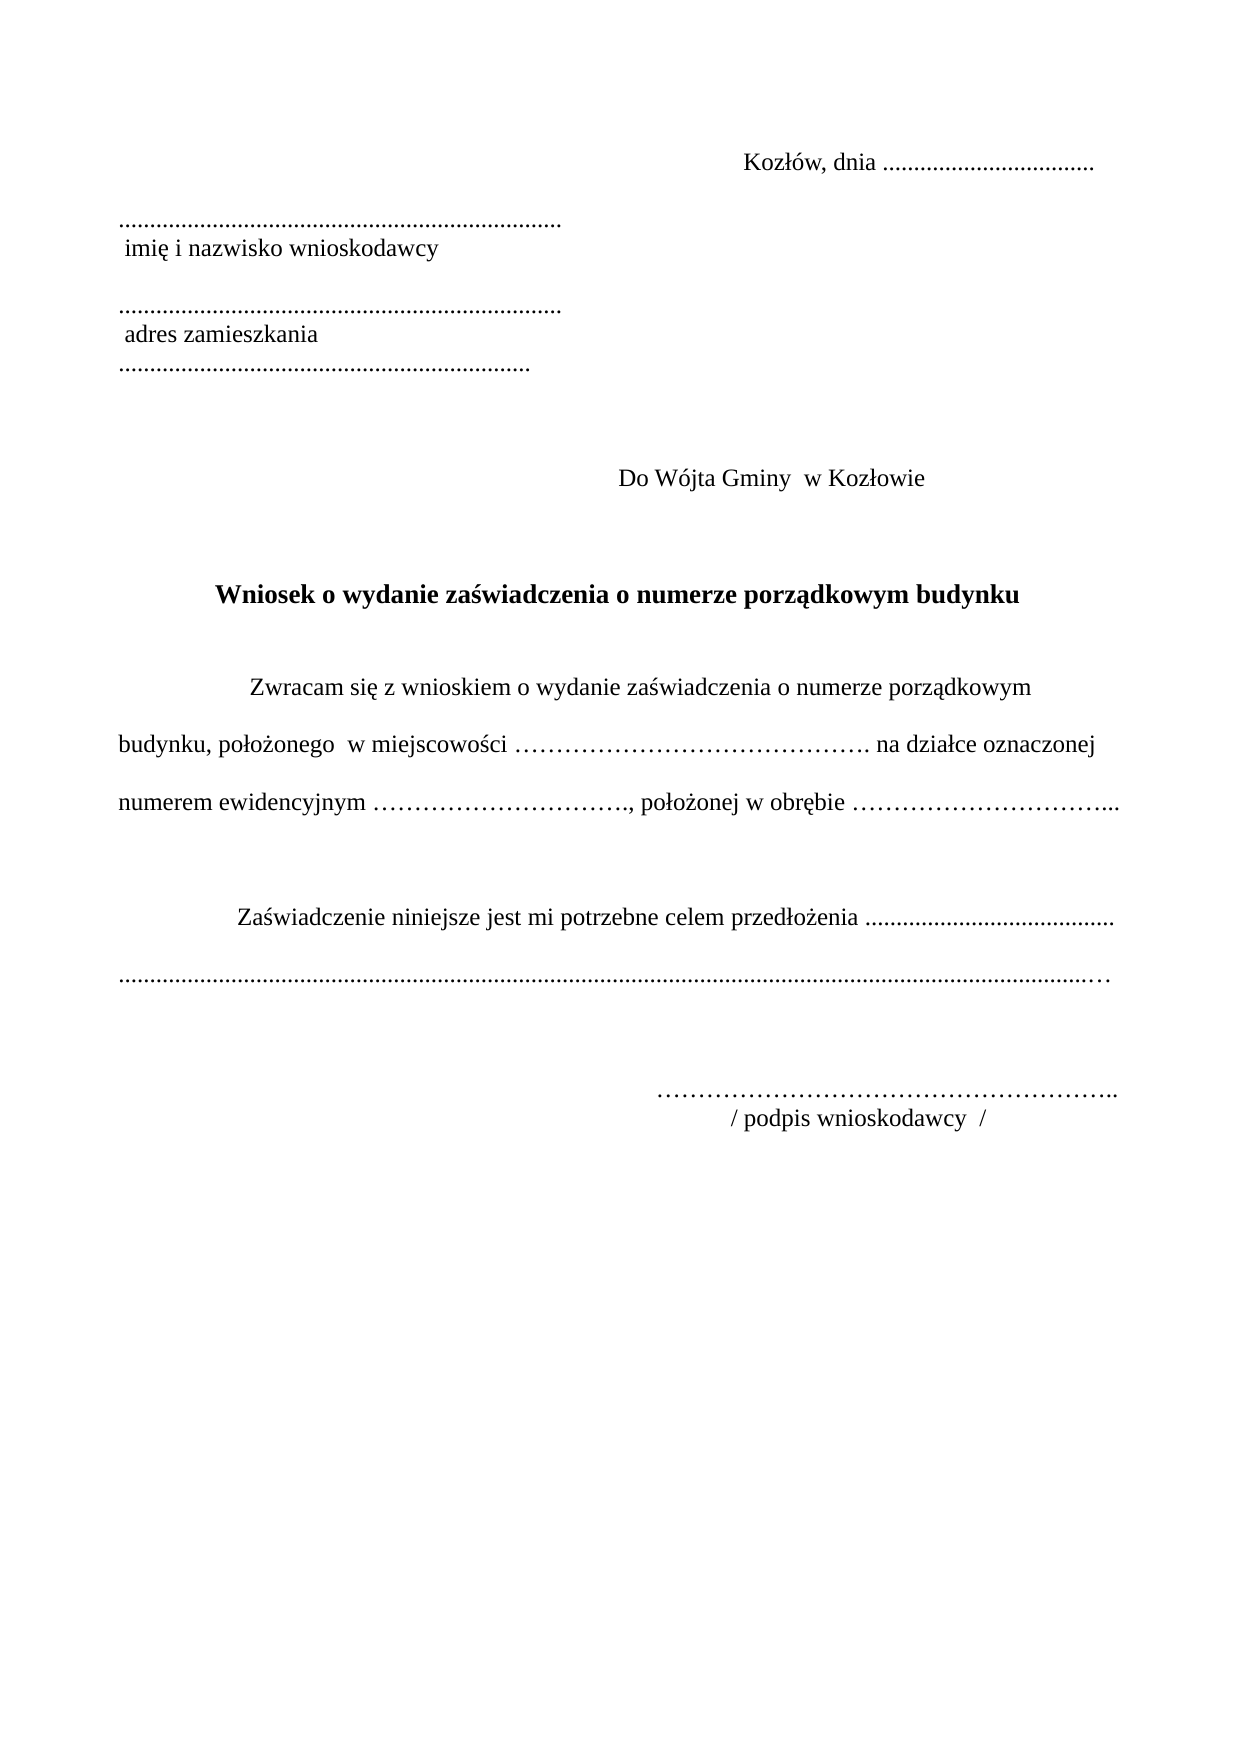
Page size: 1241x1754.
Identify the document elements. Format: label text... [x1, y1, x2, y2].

text .................................................................. [118, 348, 1122, 377]
text / podpis wnioskodawcy / [118, 1103, 1122, 1132]
text ....................................................................... [118, 291, 1122, 319]
text numerem ewidencyjnym …………………………., położonej w obrębie …………………………... [118, 787, 1122, 815]
text adres zamieszkania [118, 319, 1122, 348]
text imię i nazwisko wnioskodawcy [118, 233, 1122, 262]
text ....................................................................... [118, 204, 1122, 233]
text Zwracam się z wnioskiem o wydanie zaświadczenia o numerze porządkowym [118, 672, 1122, 700]
text budynku, położonego w miejscowości ……………………………………. na działce oznaczonej [118, 729, 1122, 758]
text ...........................................................................................................................................................… [118, 959, 1122, 988]
text Zaświadczenie niniejsze jest mi potrzebne celem przedłożenia ........................................ [118, 902, 1122, 930]
text Do Wójta Gminy w Kozłowie [118, 463, 1122, 492]
text ……………………………………………….. [118, 1074, 1122, 1103]
text Wniosek o wydanie zaświadczenia o numerze porządkowym budynku [118, 578, 1122, 609]
text Kozłów, dnia .................................. [118, 147, 1122, 176]
